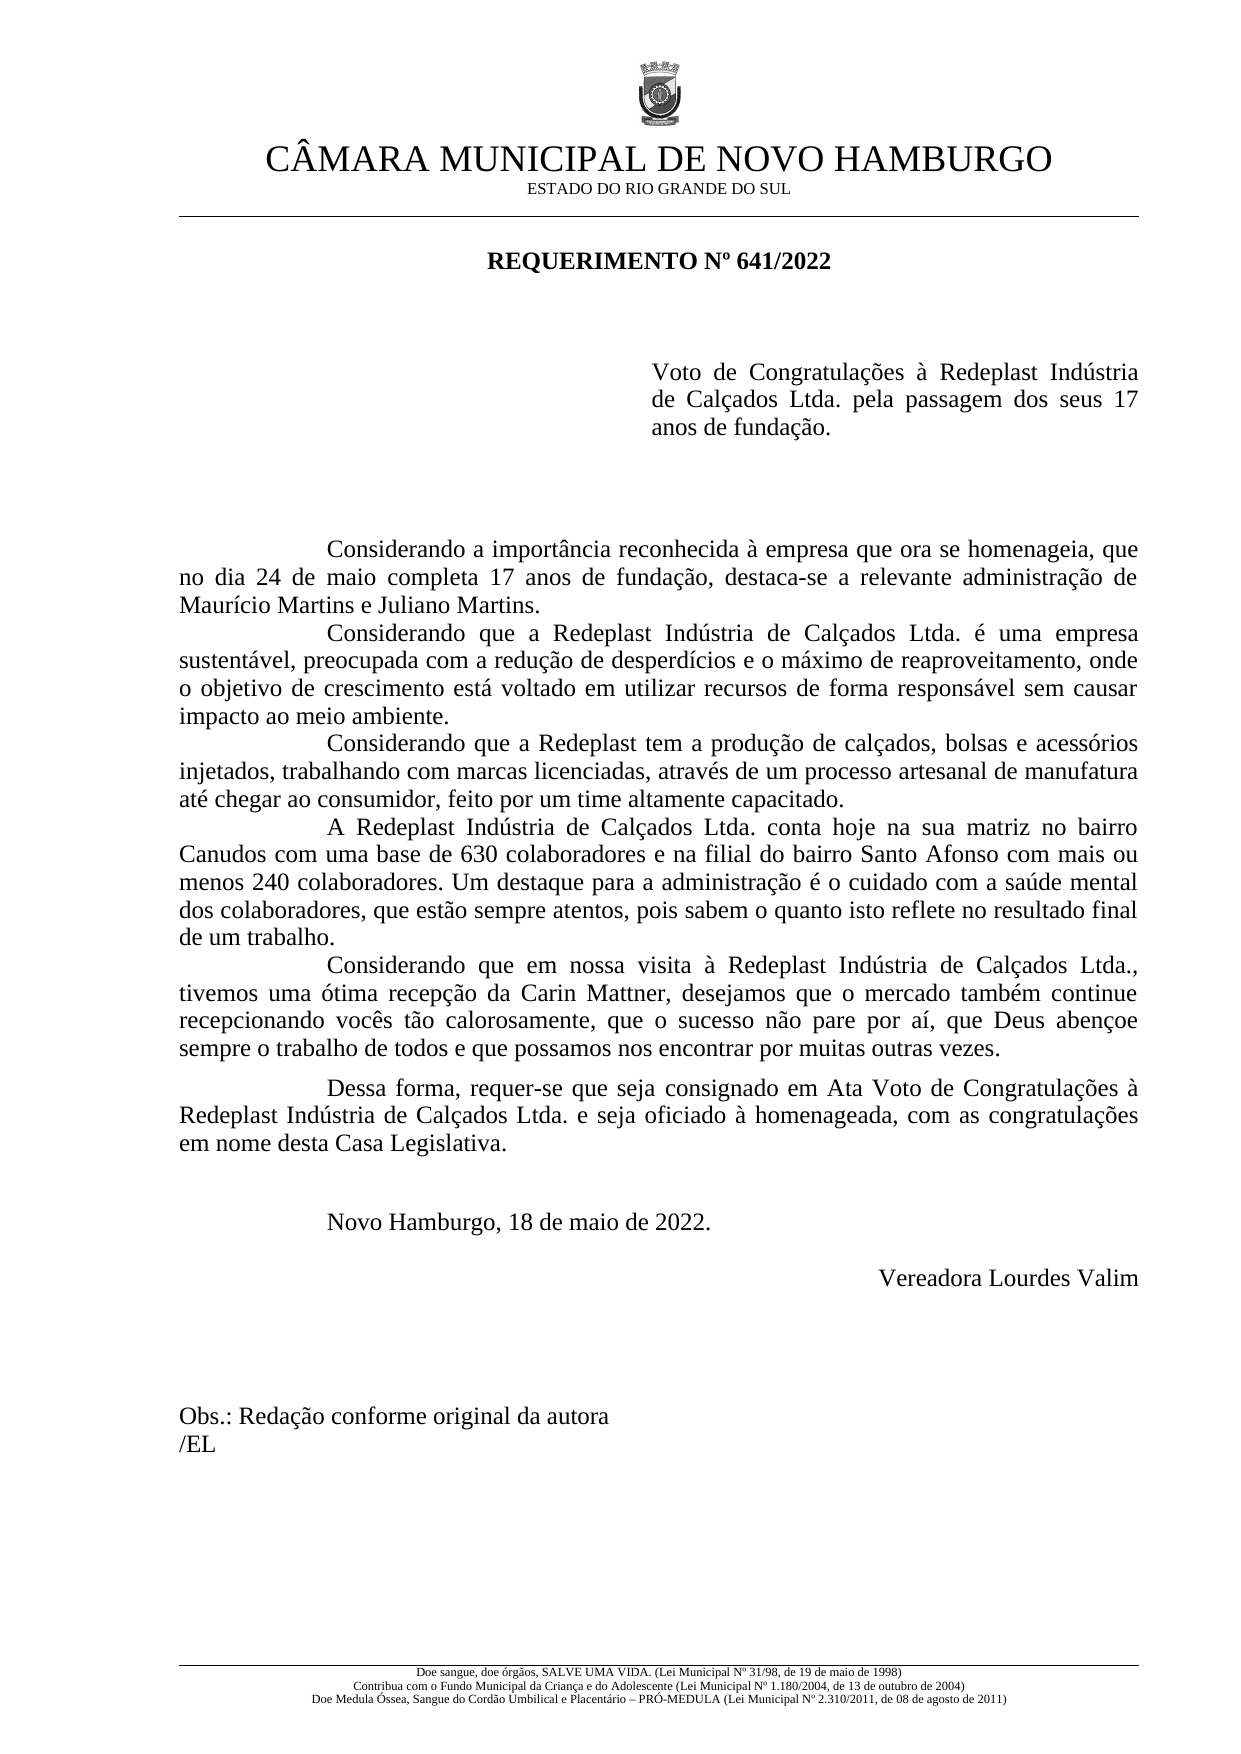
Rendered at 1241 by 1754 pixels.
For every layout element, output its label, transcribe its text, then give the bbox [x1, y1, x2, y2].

text Considerando que em nossa visita à Redeplast Indústria de Calçados Ltda., tivemos uma ótima recepção da Carin Mattner, desejamos que o mercado também continue recepcionando vocês tão calorosamente, que o sucesso não pare por aí, que Deus abençoe sempre o trabalho de todos e que possamos nos encontrar por muitas outras vezes. [179, 951, 1139, 1062]
text A Redeplast Indústria de Calçados Ltda. conta hoje na sua matriz no bairro Canudos com uma base de 630 colaboradores e na filial do bairro Santo Afonso com mais ou menos 240 colaboradores. Um destaque para a administração é o cuidado com a saúde mental dos colaboradores, que estão sempre atentos, pois sabem o quanto isto reflete no resultado final de um trabalho. [179, 813, 1139, 951]
text Considerando a importância reconhecida à empresa que ora se homenageia, que no dia 24 de maio completa 17 anos de fundação, destaca-se a relevante administração de Maurício Martins e Juliano Martins. [179, 536, 1139, 619]
text Considerando que a Redeplast tem a produção de calçados, bolsas e acessórios injetados, trabalhando com marcas licenciadas, através de um processo artesanal de manufatura até chegar ao consumidor, feito por um time altamente capacitado. [179, 729, 1139, 813]
text Obs.: Redação conforme original da autora [179, 1402, 1139, 1430]
text /EL [179, 1430, 1139, 1458]
text Considerando que a Redeplast Indústria de Calçados Ltda. é uma empresa sustentável, preocupada com a redução de desperdícios e o máximo de reaproveitamento, onde o objetivo de crescimento está voltado em utilizar recursos de forma responsável sem causar impacto ao meio ambiente. [179, 619, 1139, 729]
text REQUERIMENTO Nº 641/2022 [179, 247, 1139, 274]
text Dessa forma, requer-se que seja consignado em Ata Voto de Congratulações à Redeplast Indústria de Calçados Ltda. e seja oficiado à homenageada, com as congratulações em nome desta Casa Legislativa. [179, 1074, 1139, 1157]
text Vereadora Lourdes Valim [179, 1264, 1139, 1291]
text Voto de Congratulações à Redeplast Indústria de Calçados Ltda. pela passagem dos seus 17 anos de fundação. [651, 358, 1139, 441]
text Novo Hamburgo, 18 de maio de 2022. [179, 1208, 1139, 1236]
